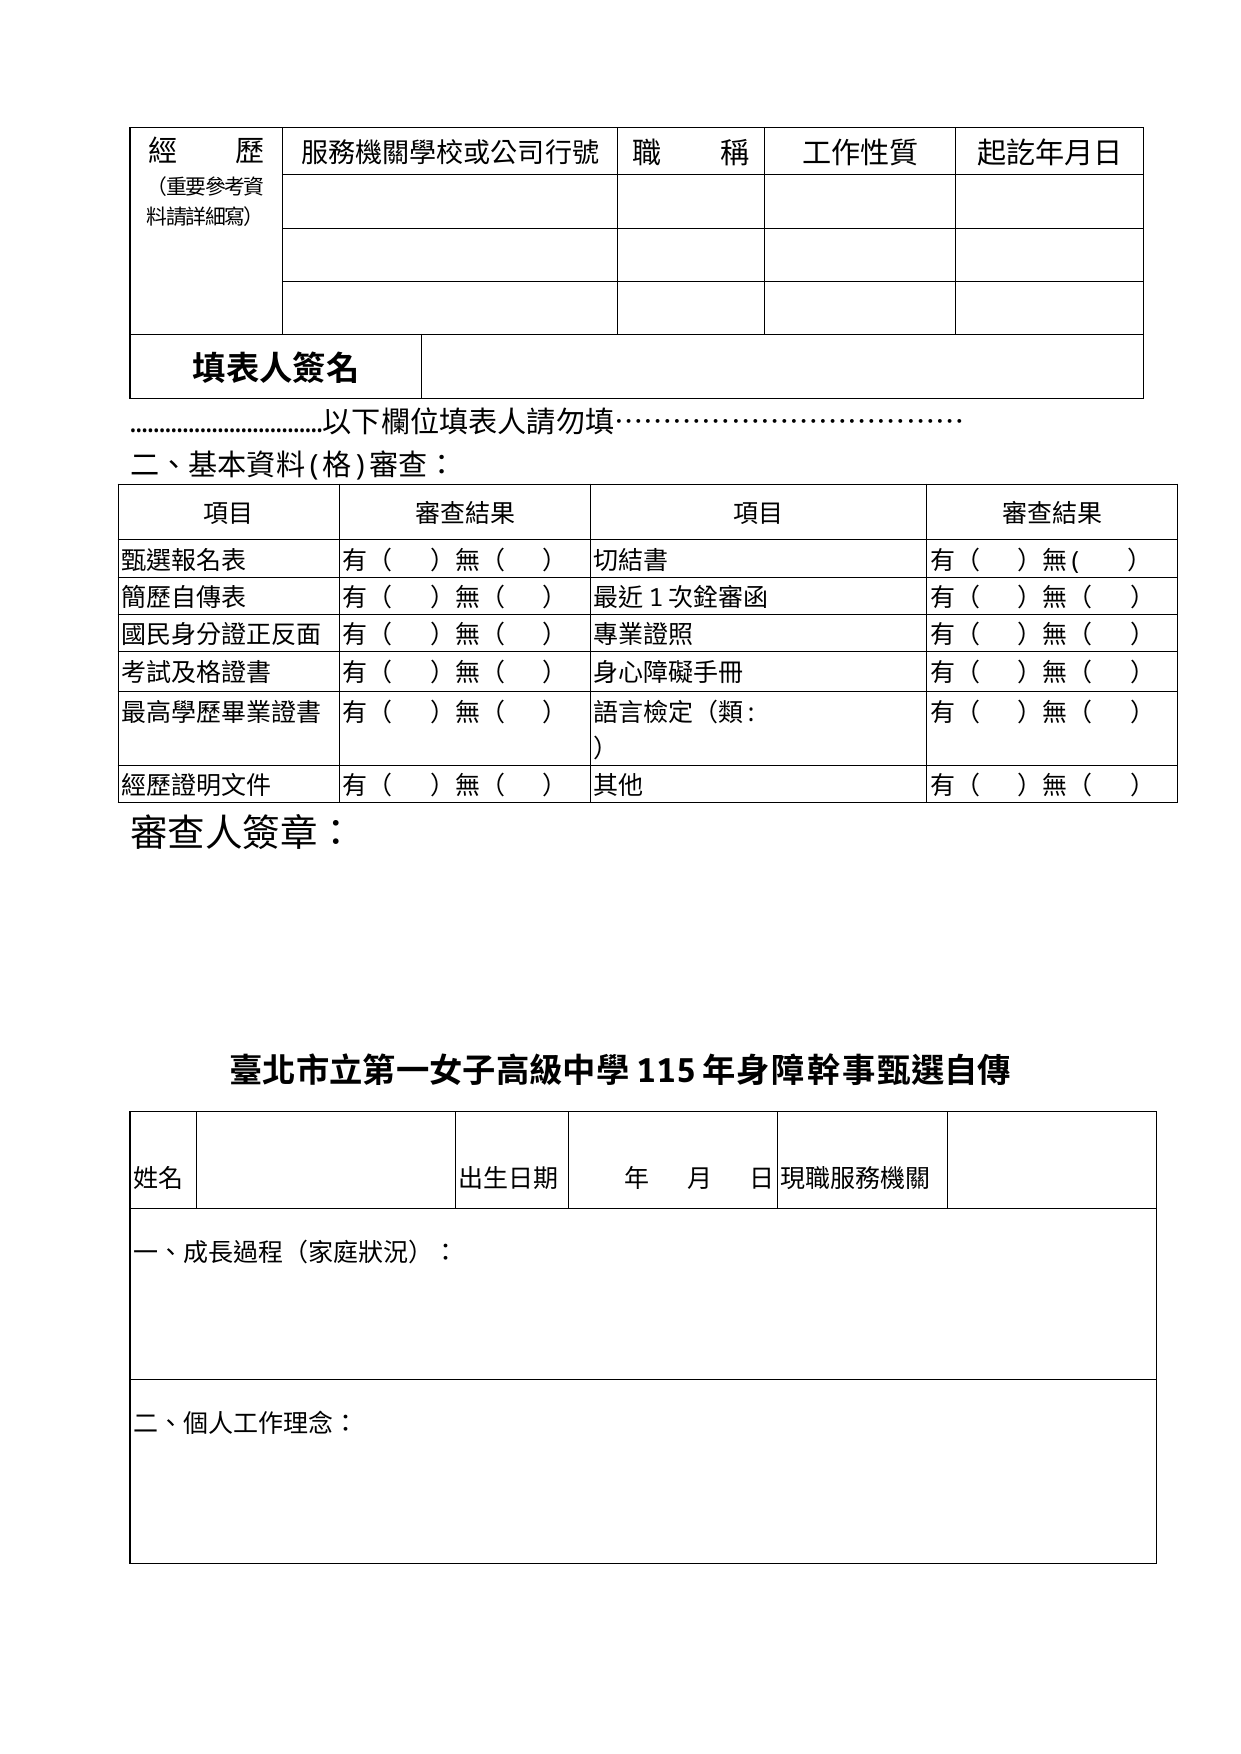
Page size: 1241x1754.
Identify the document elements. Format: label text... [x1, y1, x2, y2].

text 二、基本資料(格)審查： [130, 441, 1110, 483]
table_cell 一、成長過程（家庭狀況）： [131, 1209, 1156, 1379]
table_cell 有（ ）無（ ） [927, 692, 1177, 765]
table_cell 有（ ）無（ ） [927, 652, 1177, 691]
table_cell 最高學歷畢業證書 [119, 692, 339, 765]
table_header 項目 [591, 485, 926, 539]
table_cell 切結書 [591, 540, 926, 577]
table_cell [765, 282, 955, 334]
table_cell 專業證照 [591, 615, 926, 651]
table_cell 有（ ）無（ ） [927, 615, 1177, 651]
table_cell [283, 282, 617, 334]
table_cell 有（ ）無（ ） [340, 540, 590, 577]
text 臺北市立第一女子高級中學115年身障幹事甄選自傳 [130, 1043, 1110, 1092]
table_cell [618, 175, 764, 227]
table_header 姓名 [131, 1112, 196, 1208]
table_cell 語言檢定（類: ） [591, 692, 926, 765]
table_cell 填表人簽名 [131, 335, 421, 398]
table_cell [618, 282, 764, 334]
table_cell [956, 175, 1143, 227]
table_cell 起訖年月日 [956, 128, 1143, 174]
table_cell 身心障礙手冊 [591, 652, 926, 691]
table_cell 有（ ）無（ ） [340, 615, 590, 651]
text 審查人簽章： [130, 803, 1110, 857]
table_cell 二、個人工作理念： [131, 1380, 1156, 1563]
table_cell 工作性質 [765, 128, 955, 174]
table_header 現職服務機關 [778, 1112, 947, 1208]
table_cell 有（ ）無（ ） [340, 652, 590, 691]
table_header 審查結果 [927, 485, 1177, 539]
table_cell 有（ ）無（ ） [340, 578, 590, 614]
table_cell [422, 335, 1143, 398]
table_header 審查結果 [340, 485, 590, 539]
table_cell 甄選報名表 [119, 540, 339, 577]
table_header 項目 [119, 485, 339, 539]
table_cell 經 歷 （重要參考資 料請詳細寫） [131, 128, 282, 334]
table_header [197, 1112, 455, 1208]
table_cell [618, 229, 764, 281]
table_cell 其他 [591, 766, 926, 802]
table_cell 經歷證明文件 [119, 766, 339, 802]
table_cell [956, 229, 1143, 281]
table_header 年 月 日 [569, 1112, 777, 1208]
table_cell 國民身分證正反面 [119, 615, 339, 651]
text ……………………………以下欄位填表人請勿填……………………………… [130, 399, 1110, 441]
table_cell [283, 229, 617, 281]
table_header [948, 1112, 1156, 1208]
table_cell [283, 175, 617, 227]
table_header 出生日期 [456, 1112, 568, 1208]
table_cell 有（ ）無（ ） [340, 692, 590, 765]
table_cell 職 稱 [618, 128, 764, 174]
table_cell 簡歷自傳表 [119, 578, 339, 614]
table_cell 考試及格證書 [119, 652, 339, 691]
table_cell 服務機關學校或公司行號 [283, 128, 617, 174]
table_cell [956, 282, 1143, 334]
table_cell 最近1次銓審函 [591, 578, 926, 614]
table_cell [765, 175, 955, 227]
table_cell 有（ ）無（ ） [927, 578, 1177, 614]
table_cell 有（ ）無（ ） [340, 766, 590, 802]
table_cell 有（ ）無( ） [927, 540, 1177, 577]
table_cell 有（ ）無（ ） [927, 766, 1177, 802]
table_cell [765, 229, 955, 281]
